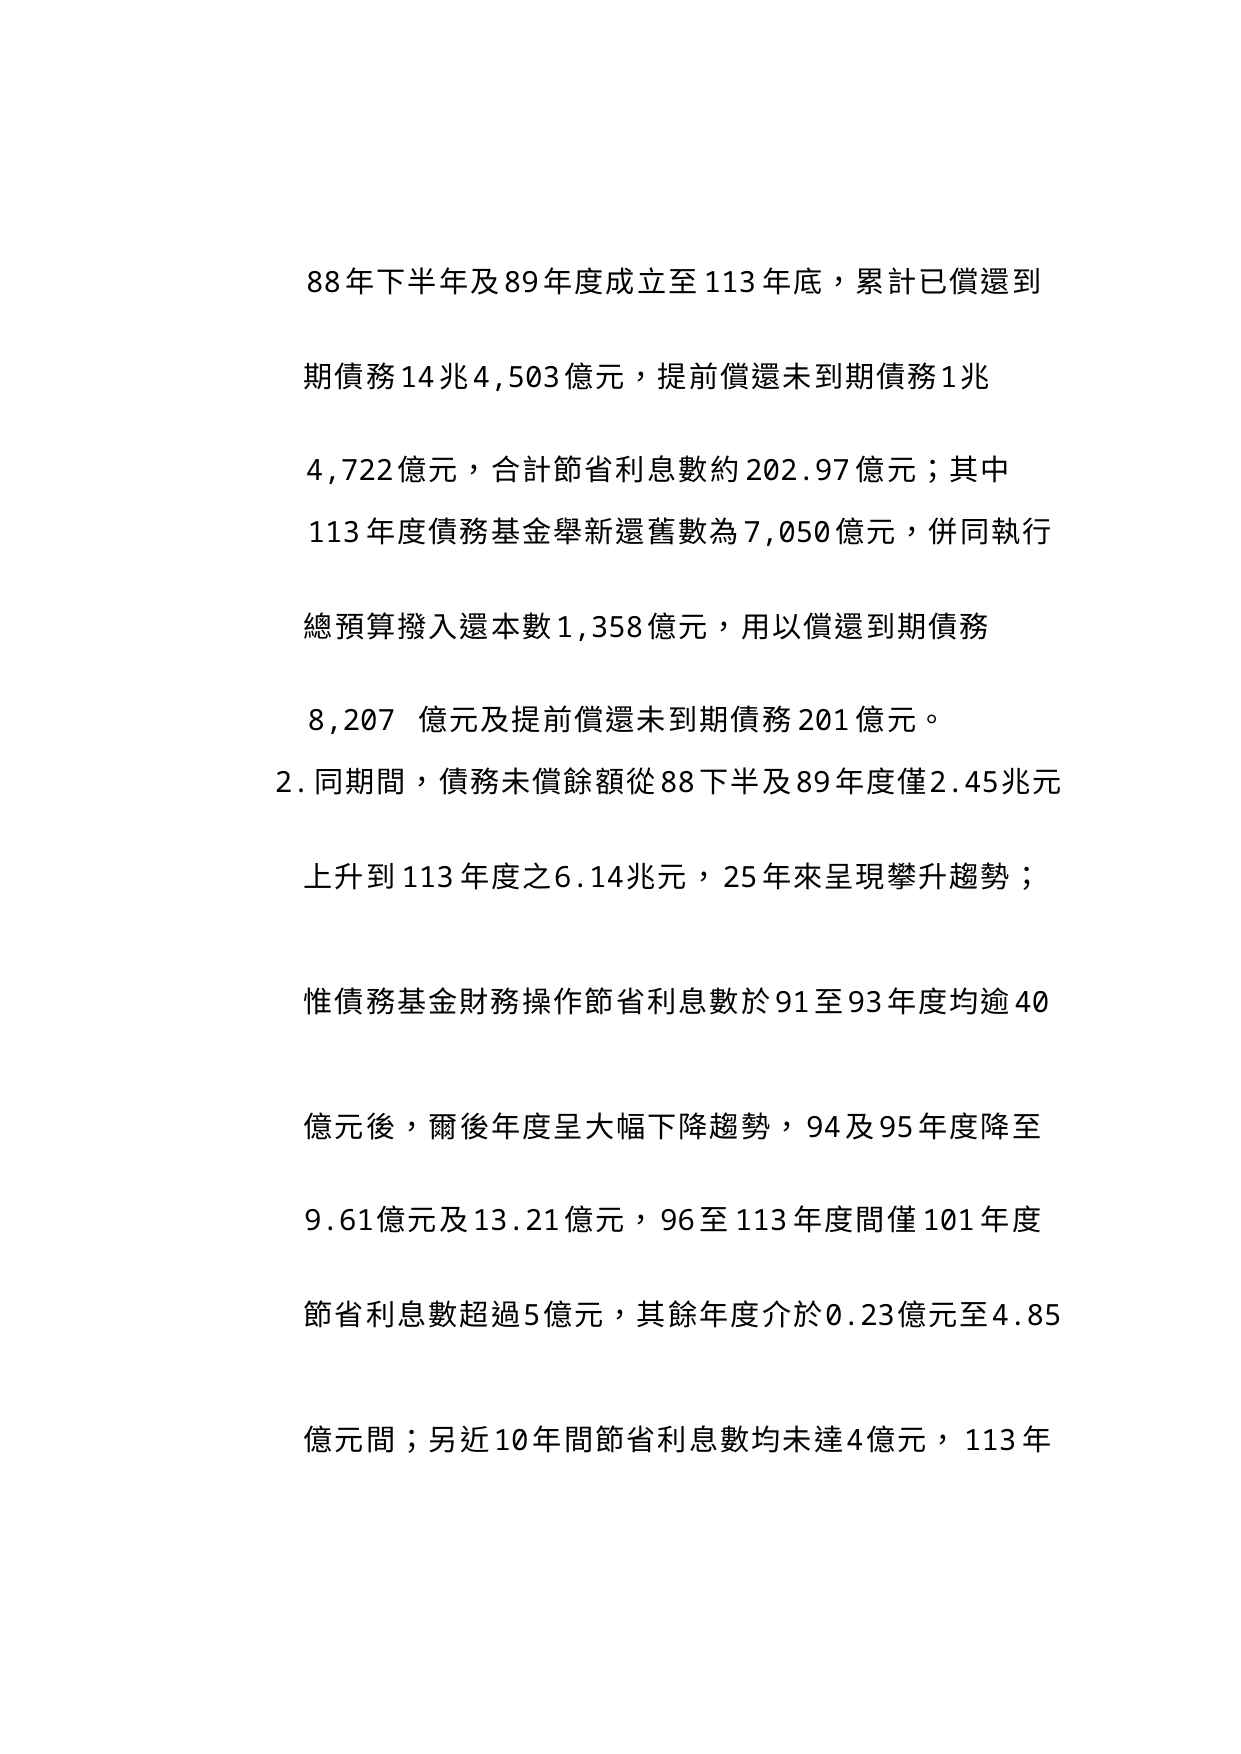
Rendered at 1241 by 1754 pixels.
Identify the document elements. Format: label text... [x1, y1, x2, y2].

text 88年下半年及89年度成立至113年底，累計已償還到期債務14兆4,503億元，提前償還未到期債務1兆4,722億元，合計節省利息數約202.97億元；其中113年度債務基金舉新還舊數為7,050億元，併同執行總預算撥入還本數1,358億元，用以償還到期債務8,207 億元及提前償還未到期債務201億元。 [266, 229, 1063, 729]
text 2.同期間，債務未償餘額從88下半及89年度僅2.45兆元上升到113年度之6.14兆元，25年來呈現攀升趨勢；惟債務基金財務操作節省利息數於91至93年度均逾40億元後，爾後年度呈大幅下降趨勢，94及95年度降至9.61億元及13.21億元，96至113年度間僅101年度節省利息數超過5億元，其餘年度介於0.23億元至4.85億元間；另近10年間節省利息數均未達4億元，113年 [266, 729, 1063, 1479]
